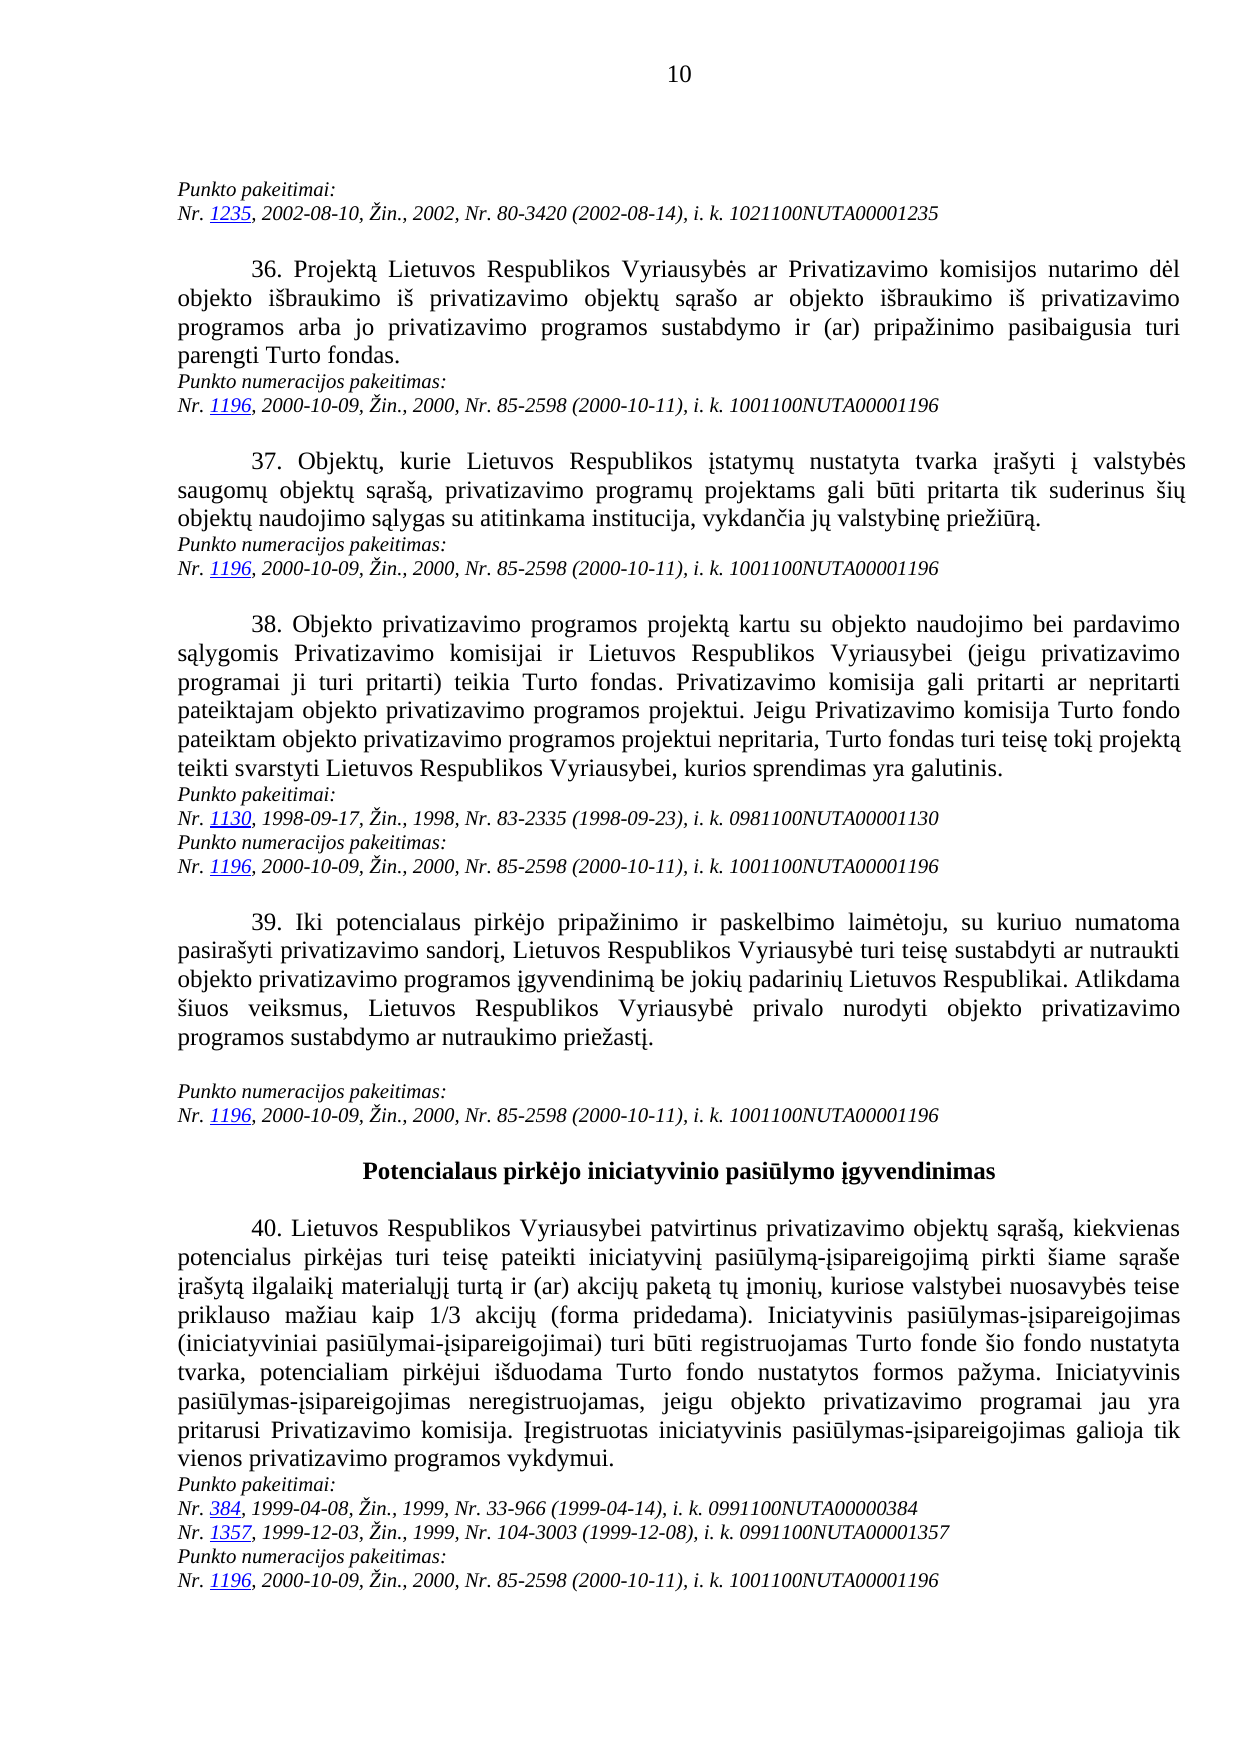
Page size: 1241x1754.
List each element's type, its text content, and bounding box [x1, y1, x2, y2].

text 36. Projektą Lietuvos Respublikos Vyriausybės ar Privatizavimo komisijos nutarimo dėl objekto išbraukimo iš privatizavimo objektų sąrašo ar objekto išbraukimo iš privatizavimo programos arba jo privatizavimo programos sustabdymo ir (ar) pripažinimo pasibaigusia turi parengti Turto fondas. [177, 254, 1181, 369]
text 39. Iki potencialaus pirkėjo pripažinimo ir paskelbimo laimėtoju, su kuriuo numatoma pasirašyti privatizavimo sandorį, Lietuvos Respublikos Vyriausybė turi teisę sustabdyti ar nutraukti objekto privatizavimo programos įgyvendinimą be jokių padarinių Lietuvos Respublikai. Atlikdama šiuos veiksmus, Lietuvos Respublikos Vyriausybė privalo nurodyti objekto privatizavimo programos sustabdymo ar nutraukimo priežastį. [177, 907, 1181, 1050]
text Punkto pakeitimai: [177, 782, 1181, 806]
text 40. Lietuvos Respublikos Vyriausybei patvirtinus privatizavimo objektų sąrašą, kiekvienas potencialus pirkėjas turi teisę pateikti iniciatyvinį pasiūlymą-įsipareigojimą pirkti šiame sąraše įrašytą ilgalaikį materialųjį turtą ir (ar) akcijų paketą tų įmonių, kuriose valstybei nuosavybės teise priklauso mažiau kaip 1/3 akcijų (forma pridedama). Iniciatyvinis pasiūlymas-įsipareigojimas (iniciatyviniai pasiūlymai-įsipareigojimai) turi būti registruojamas Turto fonde šio fondo nustatyta tvarka, potencialiam pirkėjui išduodama Turto fondo nustatytos formos pažyma. Iniciatyvinis pasiūlymas-įsipareigojimas neregistruojamas, jeigu objekto privatizavimo programai jau yra pritarusi Privatizavimo komisija. Įregistruotas iniciatyvinis pasiūlymas-įsipareigojimas galioja tik vienos privatizavimo programos vykdymui. [177, 1213, 1181, 1472]
text Punkto numeracijos pakeitimas: [177, 1079, 1181, 1103]
text Nr. 1196, 2000-10-09, Žin., 2000, Nr. 85-2598 (2000-10-11), i. k. 1001100NUTA00001196 [177, 556, 1181, 580]
text 38. Objekto privatizavimo programos projektą kartu su objekto naudojimo bei pardavimo sąlygomis Privatizavimo komisijai ir Lietuvos Respublikos Vyriausybei (jeigu privatizavimo programai ji turi pritarti) teikia Turto fondas. Privatizavimo komisija gali pritarti ar nepritarti pateiktajam objekto privatizavimo programos projektui. Jeigu Privatizavimo komisija Turto fondo pateiktam objekto privatizavimo programos projektui nepritaria, Turto fondas turi teisę tokį projektą teikti svarstyti Lietuvos Respublikos Vyriausybei, kurios sprendimas yra galutinis. [177, 609, 1181, 782]
text Nr. 1130, 1998-09-17, Žin., 1998, Nr. 83-2335 (1998-09-23), i. k. 0981100NUTA00001130 [177, 806, 1181, 830]
text Potencialaus pirkėjo iniciatyvinio pasiūlymo įgyvendinimas [177, 1156, 1181, 1185]
text Punkto pakeitimai: [177, 1472, 1181, 1496]
text Punkto pakeitimai: [177, 177, 1181, 201]
text 37. Objektų, kurie Lietuvos Respublikos įstatymų nustatyta tvarka įrašyti į valstybės saugomų objektų sąrašą, privatizavimo programų projektams gali būti pritarta tik suderinus šių objektų naudojimo sąlygas su atitinkama institucija, vykdančia jų valstybinę priežiūrą. [177, 446, 1187, 532]
text Nr. 1196, 2000-10-09, Žin., 2000, Nr. 85-2598 (2000-10-11), i. k. 1001100NUTA00001196 [177, 854, 1181, 878]
text Punkto numeracijos pakeitimas: [177, 1544, 1181, 1568]
text Nr. 1235, 2002-08-10, Žin., 2002, Nr. 80-3420 (2002-08-14), i. k. 1021100NUTA00001235 [177, 201, 1181, 225]
text Nr. 1196, 2000-10-09, Žin., 2000, Nr. 85-2598 (2000-10-11), i. k. 1001100NUTA00001196 [177, 1103, 1181, 1127]
text Nr. 1196, 2000-10-09, Žin., 2000, Nr. 85-2598 (2000-10-11), i. k. 1001100NUTA00001196 [177, 393, 1181, 417]
text Punkto numeracijos pakeitimas: [177, 830, 1181, 854]
text Punkto numeracijos pakeitimas: [177, 369, 1181, 393]
text Nr. 1196, 2000-10-09, Žin., 2000, Nr. 85-2598 (2000-10-11), i. k. 1001100NUTA00001196 [177, 1568, 1181, 1592]
text Punkto numeracijos pakeitimas: [177, 532, 1181, 556]
text Nr. 384, 1999-04-08, Žin., 1999, Nr. 33-966 (1999-04-14), i. k. 0991100NUTA00000384 [177, 1496, 1181, 1520]
text Nr. 1357, 1999-12-03, Žin., 1999, Nr. 104-3003 (1999-12-08), i. k. 0991100NUTA00001357 [177, 1520, 1181, 1544]
